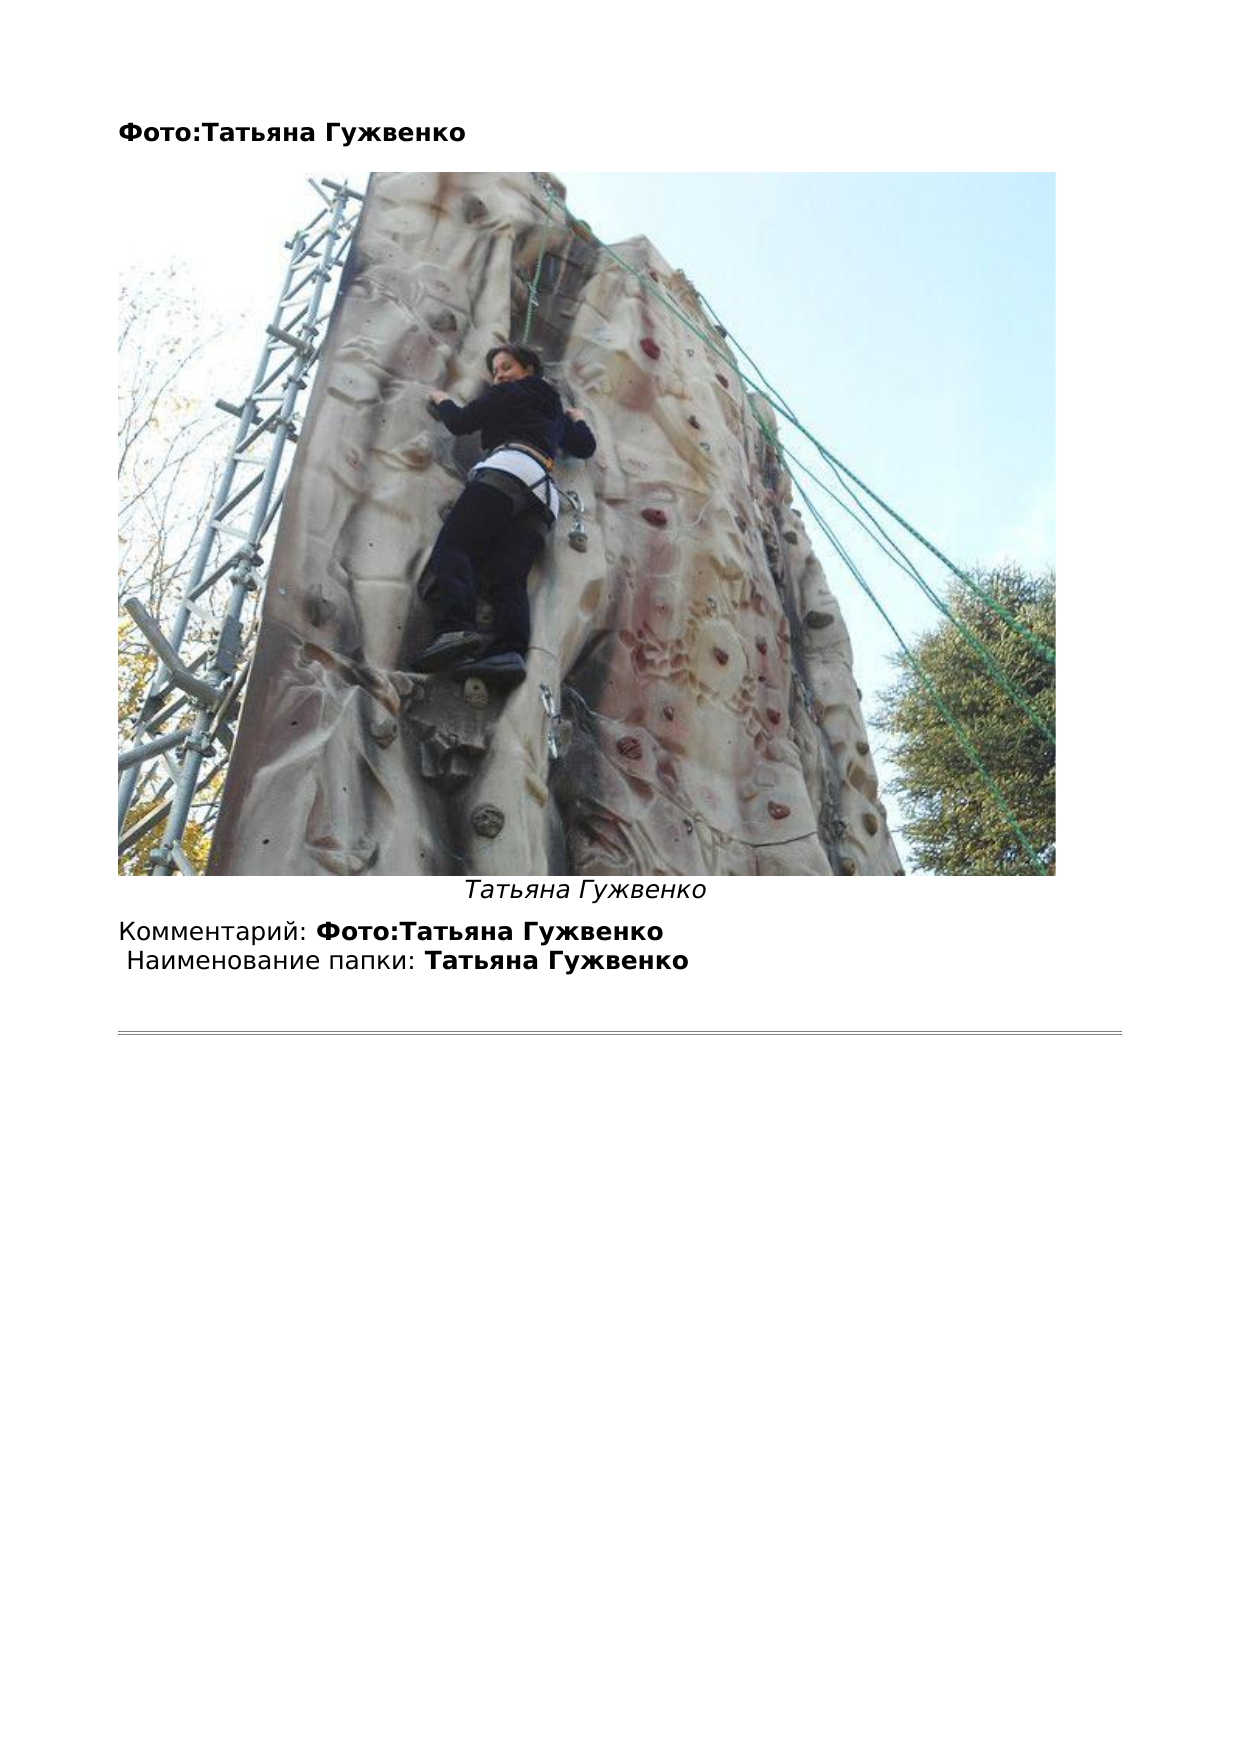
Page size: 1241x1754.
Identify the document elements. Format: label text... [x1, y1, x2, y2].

subtitle Фото:Татьяна Гужвенко [118, 118, 1122, 147]
text Татьяна Гужвенко [118, 876, 1056, 904]
text Комментарий: Фото:Татьяна Гужвенко Наименование папки: Татьяна Гужвенко [118, 917, 1122, 1004]
picture [118, 172, 1056, 876]
